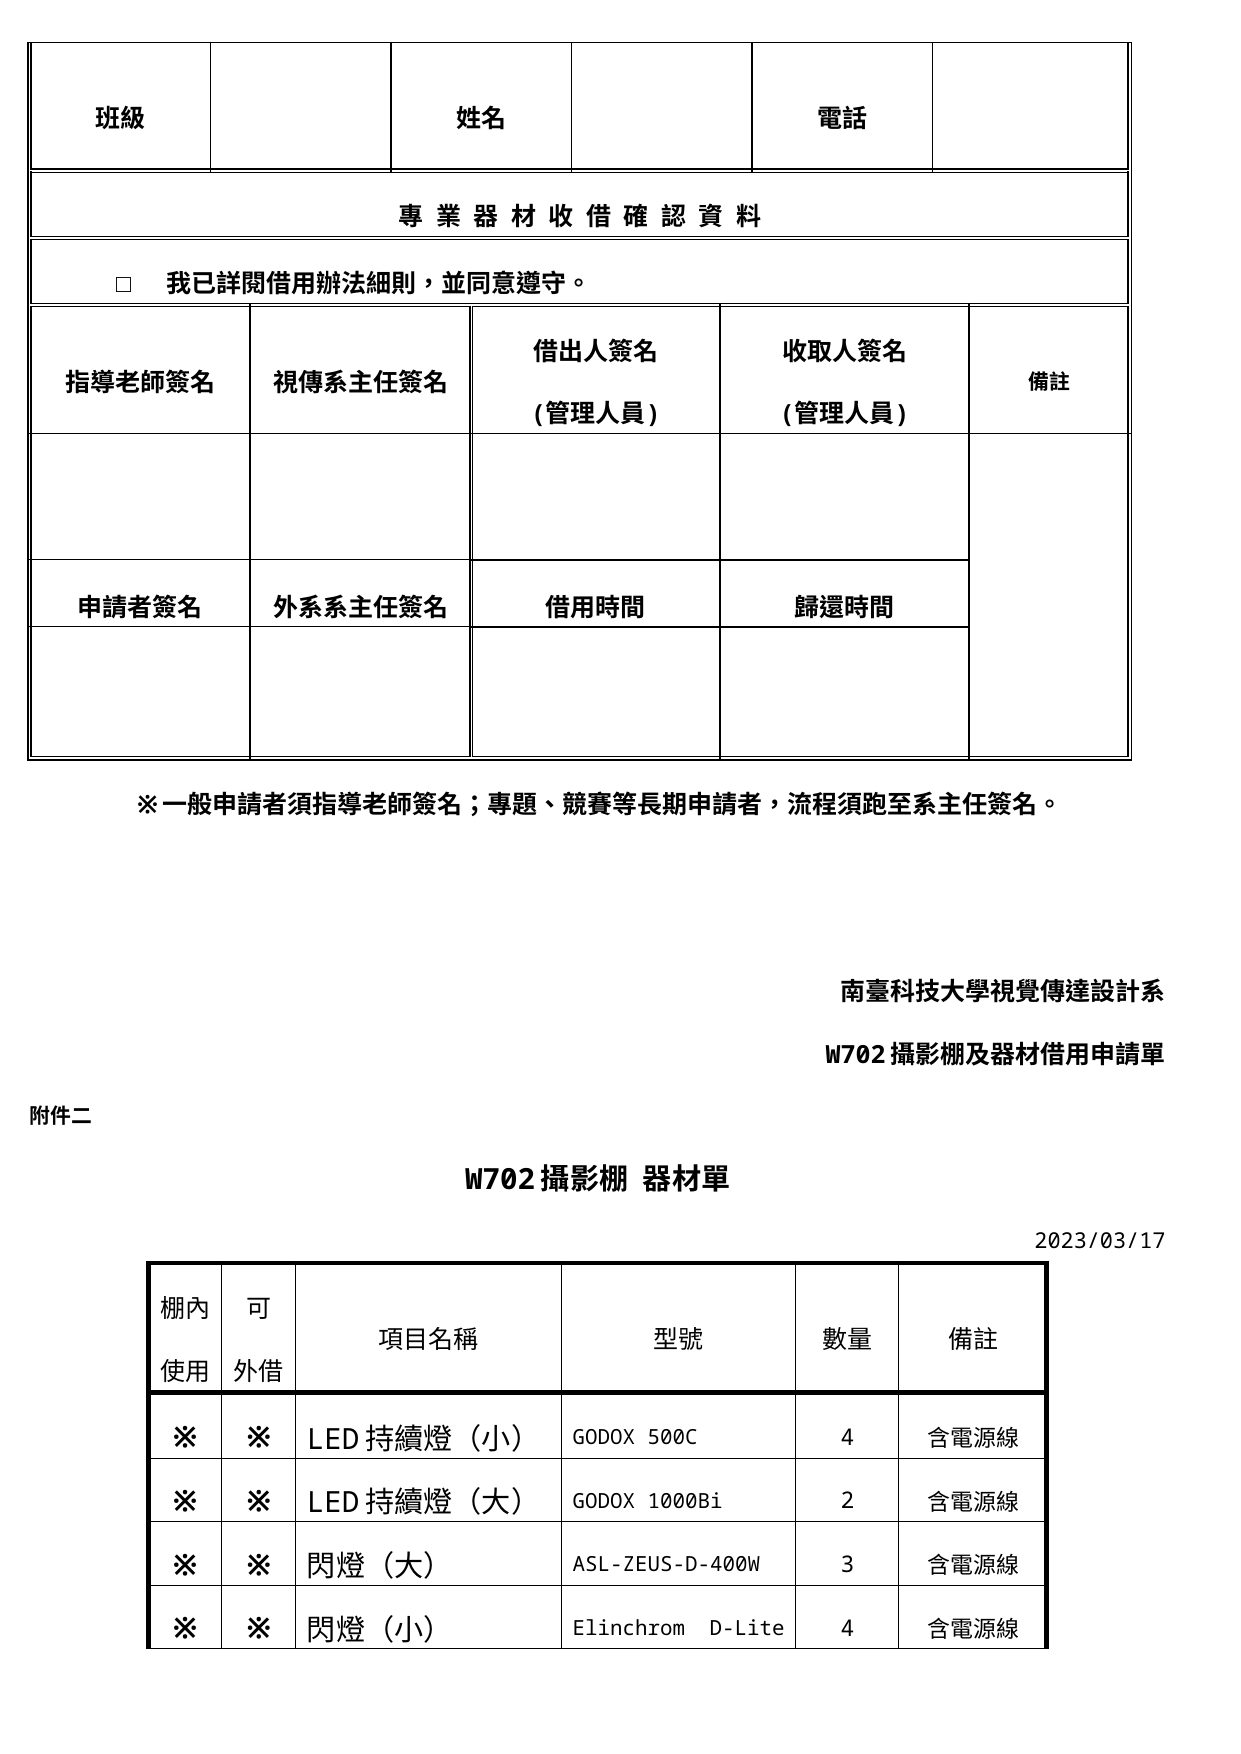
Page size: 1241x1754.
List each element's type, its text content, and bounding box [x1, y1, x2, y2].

table_cell 含電源線 [899, 1586, 1044, 1648]
table_cell 視傳系主任簽名 [251, 307, 469, 432]
table_cell [1132, 42, 1165, 168]
table_cell ※ [222, 1395, 295, 1457]
table_cell 4 [796, 1586, 898, 1648]
table_cell [970, 434, 1127, 756]
table_cell [933, 43, 1127, 168]
table_cell 外系系主任簽名 [251, 560, 469, 626]
table_cell [32, 434, 249, 559]
table_cell [473, 628, 719, 756]
table_cell LED持續燈（小） [296, 1395, 561, 1457]
text W702攝影棚及器材借用申請單 [29, 1011, 1165, 1073]
table_cell ※ [222, 1522, 295, 1584]
table_cell 專 業 器 材 收 借 確 認 資 料 [32, 173, 1127, 236]
table_cell 申請者簽名 [32, 560, 249, 626]
table_cell 含電源線 [899, 1459, 1044, 1521]
table_cell GODOX 500C [562, 1395, 795, 1457]
table_cell 班級 [32, 43, 210, 168]
table_cell [1132, 303, 1165, 432]
text 南臺科技大學視覺傳達設計系 [29, 948, 1165, 1011]
table_cell LED持續燈（大） [296, 1459, 561, 1521]
table_cell [572, 43, 751, 168]
table_cell 備註 [970, 307, 1127, 432]
table_cell [1132, 168, 1165, 236]
table_cell [1132, 433, 1165, 559]
table_cell 2 [796, 1459, 898, 1521]
table_cell [721, 628, 968, 756]
table_cell ※ [151, 1395, 221, 1457]
table_cell [721, 434, 968, 559]
table_cell [251, 434, 469, 559]
table_cell 借出人簽名 (管理人員) [473, 307, 719, 432]
table_cell [211, 43, 390, 168]
table_cell [251, 627, 469, 756]
text 2023/03/17 [29, 1198, 1165, 1261]
text ※一般申請者須指導老師簽名；專題、競賽等長期申請者，流程須跑至系主任簽名。 [29, 761, 1165, 823]
table_cell 3 [796, 1522, 898, 1584]
table_header 數量 [796, 1265, 898, 1390]
table_cell Elinchrom D-Lite [562, 1586, 795, 1648]
table_cell ※ [151, 1459, 221, 1521]
table_cell [32, 627, 249, 756]
table_cell 閃燈（小） [296, 1586, 561, 1648]
table_cell 4 [796, 1395, 898, 1457]
table_cell 歸還時間 [721, 561, 968, 626]
table_header 備註 [899, 1265, 1044, 1390]
table_cell 含電源線 [899, 1522, 1044, 1584]
table_cell [473, 434, 719, 559]
table_cell [1132, 626, 1165, 756]
table_cell GODOX 1000Bi [562, 1459, 795, 1521]
table_header 型號 [562, 1265, 795, 1390]
table_cell 閃燈（大） [296, 1522, 561, 1584]
table_cell 收取人簽名 (管理人員) [721, 307, 968, 432]
text W702攝影棚 器材單 [29, 1136, 1165, 1198]
table_cell 電話 [753, 43, 932, 168]
table_cell 含電源線 [899, 1395, 1044, 1457]
table_cell 借用時間 [473, 561, 719, 626]
table_cell ※ [151, 1586, 221, 1648]
table_cell 我已詳閱借用辦法細則，並同意遵守。 [32, 240, 1127, 303]
table_header 棚內使用 [151, 1265, 221, 1390]
table_header 項目名稱 [296, 1265, 561, 1390]
table_cell [1132, 559, 1165, 626]
table_cell ASL-ZEUS-D-400W [562, 1522, 795, 1584]
table_cell [1132, 236, 1165, 303]
text 附件二 [29, 1073, 1165, 1136]
table_cell ※ [222, 1459, 295, 1521]
table_cell 姓名 [392, 43, 571, 168]
table_cell 指導老師簽名 [32, 307, 249, 432]
table_cell ※ [151, 1522, 221, 1584]
table_header 可 外借 [222, 1265, 295, 1390]
table_cell ※ [222, 1586, 295, 1648]
